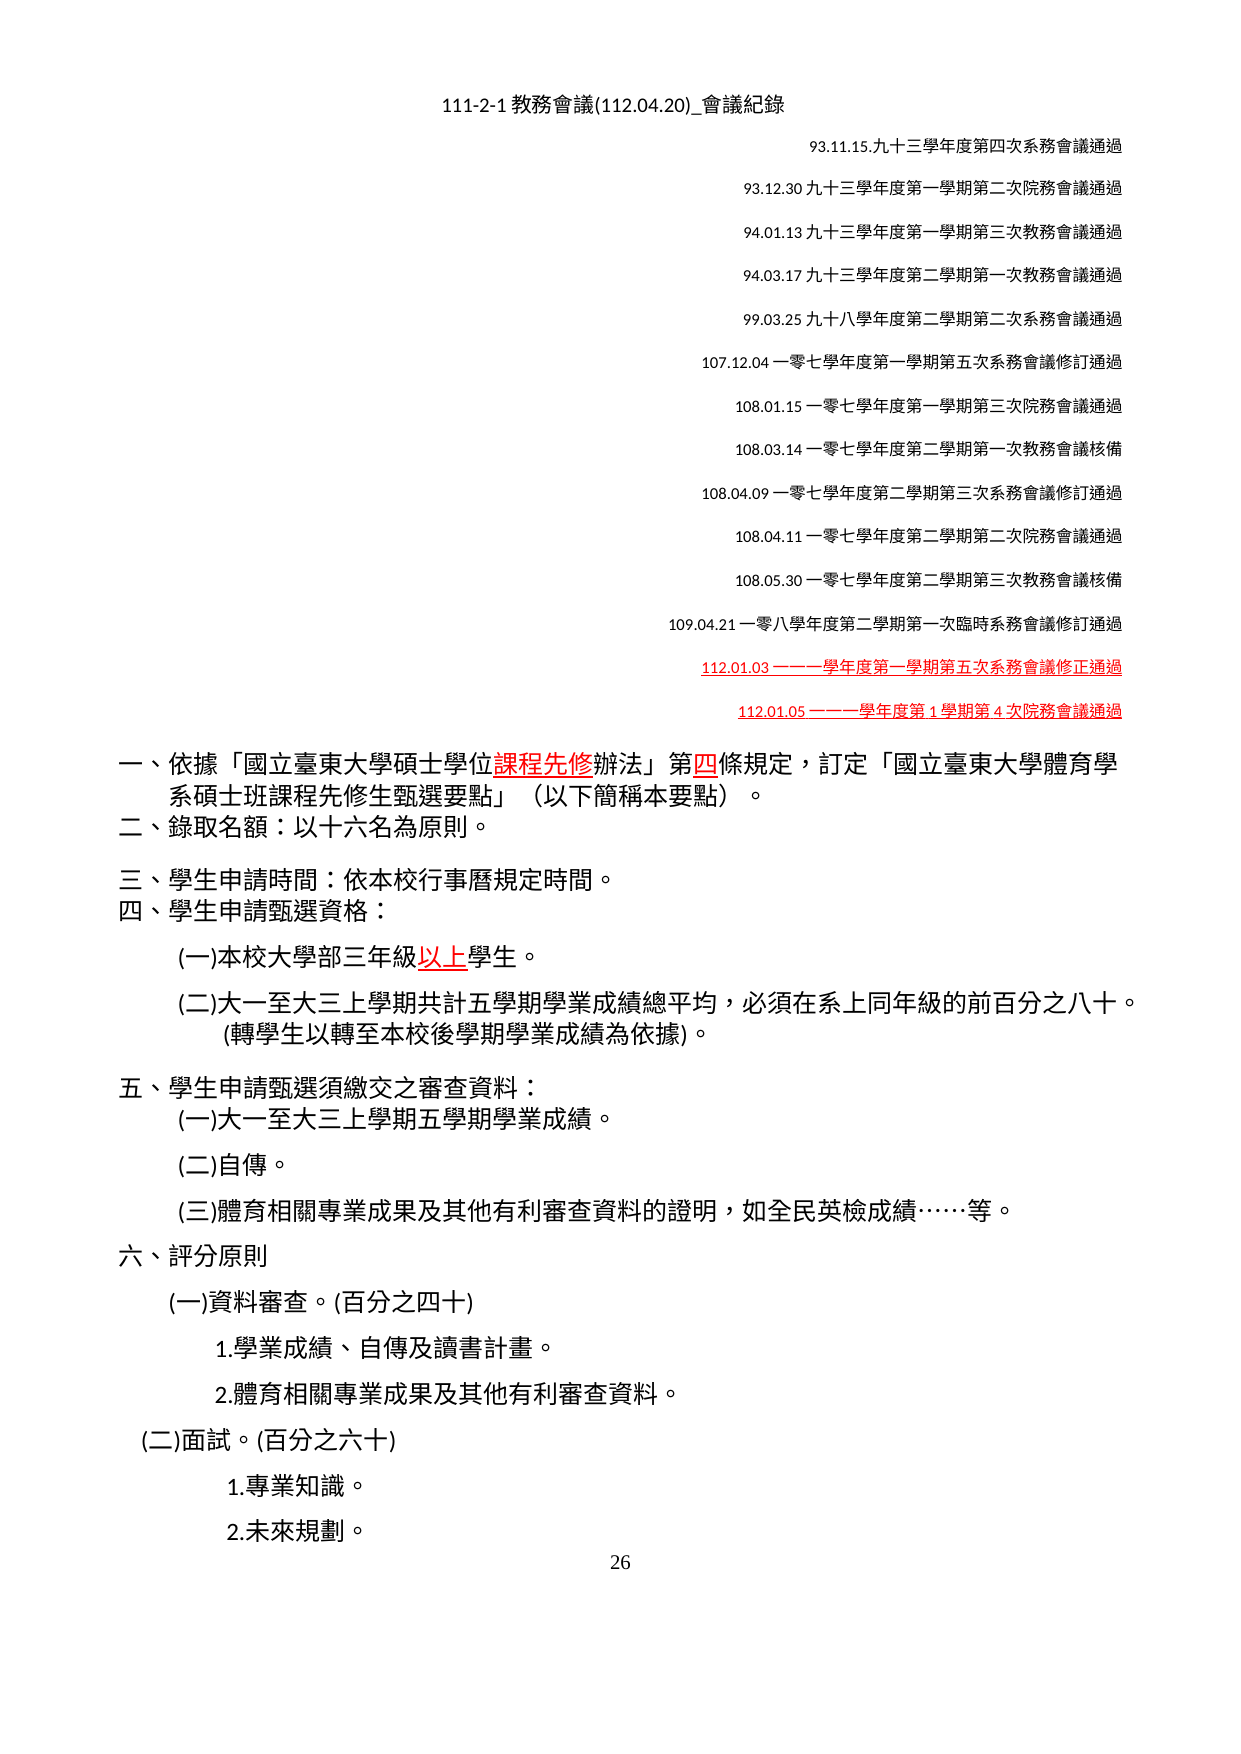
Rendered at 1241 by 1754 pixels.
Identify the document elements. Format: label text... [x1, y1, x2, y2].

text 99.03.25 九十八學年度第二學期第二次系務會議通過 [118, 306, 1122, 330]
text 108.05.30一零七學年度第二學期第三次教務會議核備 [118, 567, 1122, 591]
text 一、依據「國立臺東大學碩士學位課程先修辦法」第四條規定，訂定「國立臺東大學體育學系碩士班課程先修生甄選要點」（以下簡稱本要點）。 [118, 749, 1122, 811]
text (二)自傳。 [177, 1149, 1122, 1180]
text 108.03.14一零七學年度第二學期第一次教務會議核備 [118, 436, 1122, 461]
text 112.01.05一一一學年度第1學期第4次院務會議通過 [118, 698, 1122, 722]
text (一)本校大學部三年級以上學生。 [177, 942, 1122, 973]
text 1.學業成績、自傳及讀書計畫。 [118, 1332, 1122, 1364]
text 2.體育相關專業成果及其他有利審查資料。 [118, 1378, 1122, 1409]
text 108.04.11一零七學年度第二學期第二次院務會議通過 [118, 523, 1122, 548]
text 93.11.15.九十三學年度第四次系務會議通過 [118, 119, 1122, 161]
text (一)資料審查。(百分之四十) [118, 1287, 1122, 1318]
text (三)體育相關專業成果及其他有利審查資料的證明，如全民英檢成績……等。 [177, 1195, 1122, 1226]
text 107.12.04一零七學年度第一學期第五次系務會議修訂通過 [118, 349, 1122, 373]
text (二)大一至大三上學期共計五學期學業成績總平均，必須在系上同年級的前百分之八十。(轉學生以轉至本校後學期學業成績為依據)。 [177, 987, 1122, 1050]
text 2.未來規劃。 [226, 1516, 1122, 1547]
text 二、錄取名額：以十六名為原則。 [118, 811, 1122, 842]
text 108.04.09一零七學年度第二學期第三次系務會議修訂通過 [118, 480, 1122, 504]
text (一)大一至大三上學期五學期學業成績。 [177, 1103, 1122, 1134]
text 93.12.30九十三學年度第一學期第二次院務會議通過 [118, 175, 1122, 199]
text 四、學生申請甄選資格： [118, 896, 1122, 927]
text 109.04.21一零八學年度第二學期第一次臨時系務會議修訂通過 [118, 611, 1122, 635]
text 六、評分原則 [118, 1241, 1122, 1272]
text (二)面試。(百分之六十) [118, 1424, 1122, 1455]
text 112.01.03一一一學年度第一學期第五次系務會議修正通過 [118, 654, 1122, 678]
text 1.專業知識。 [226, 1470, 1122, 1501]
text 94.01.13九十三學年度第一學期第三次教務會議通過 [118, 219, 1122, 243]
text 94.03.17 九十三學年度第二學期第一次教務會議通過 [118, 262, 1122, 286]
text 108.01.15一零七學年度第一學期第三次院務會議通過 [118, 393, 1122, 417]
text 五、學生申請甄選須繳交之審查資料： [118, 1072, 1122, 1103]
text 三、學生申請時間：依本校行事曆規定時間。 [118, 864, 1122, 896]
